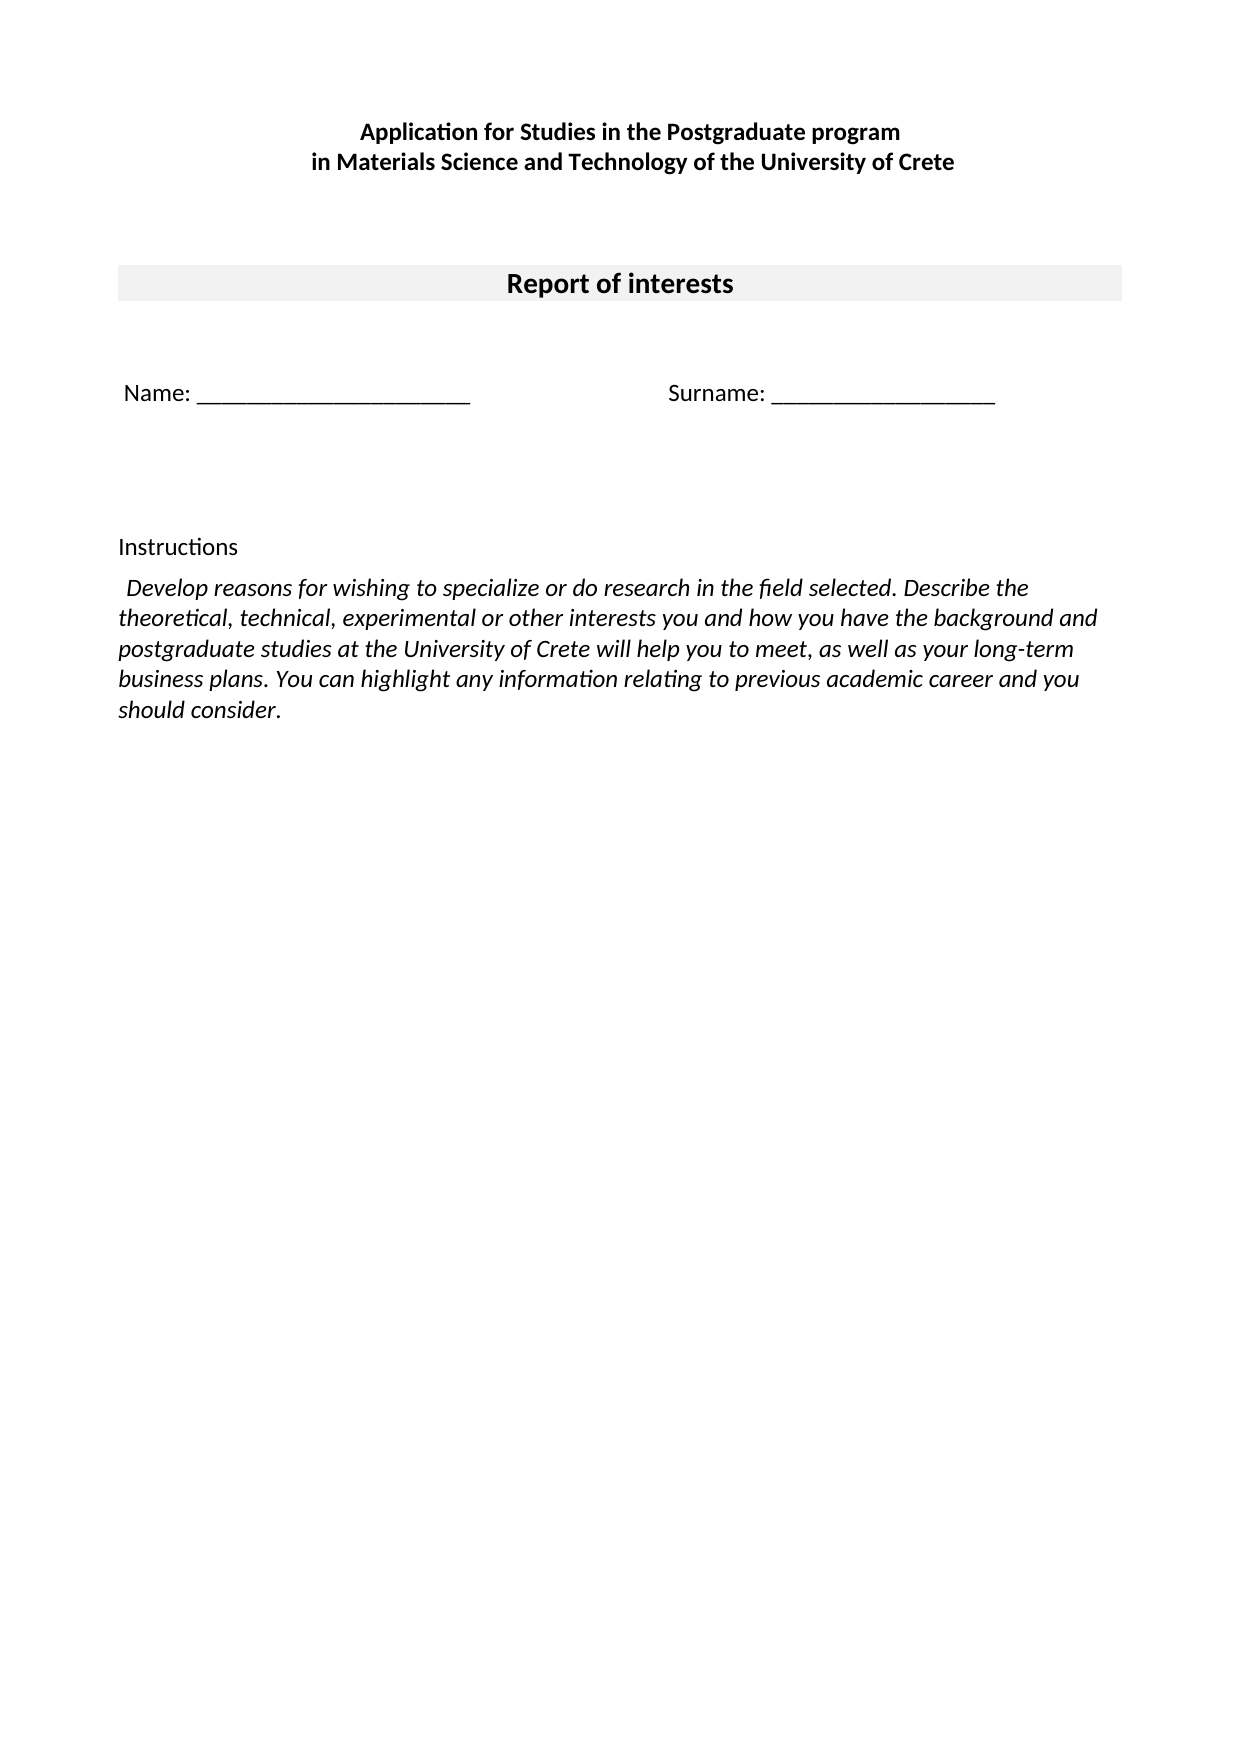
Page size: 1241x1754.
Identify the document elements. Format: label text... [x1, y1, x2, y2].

text Report of interests [118, 265, 1122, 301]
text Name: ______________________ Surname: __________________ [118, 377, 1122, 407]
text Develop reasons for wishing to specialize or do research in the field selected. Describe the theoretical, technical, experimental or other interests you and how you have the background and postgraduate studies at the University of Crete will help you to meet, as well as your long-term business plans. You can highlight any information relating to previous academic career and you should consider. [118, 572, 1122, 724]
text Instructions [118, 531, 1122, 561]
